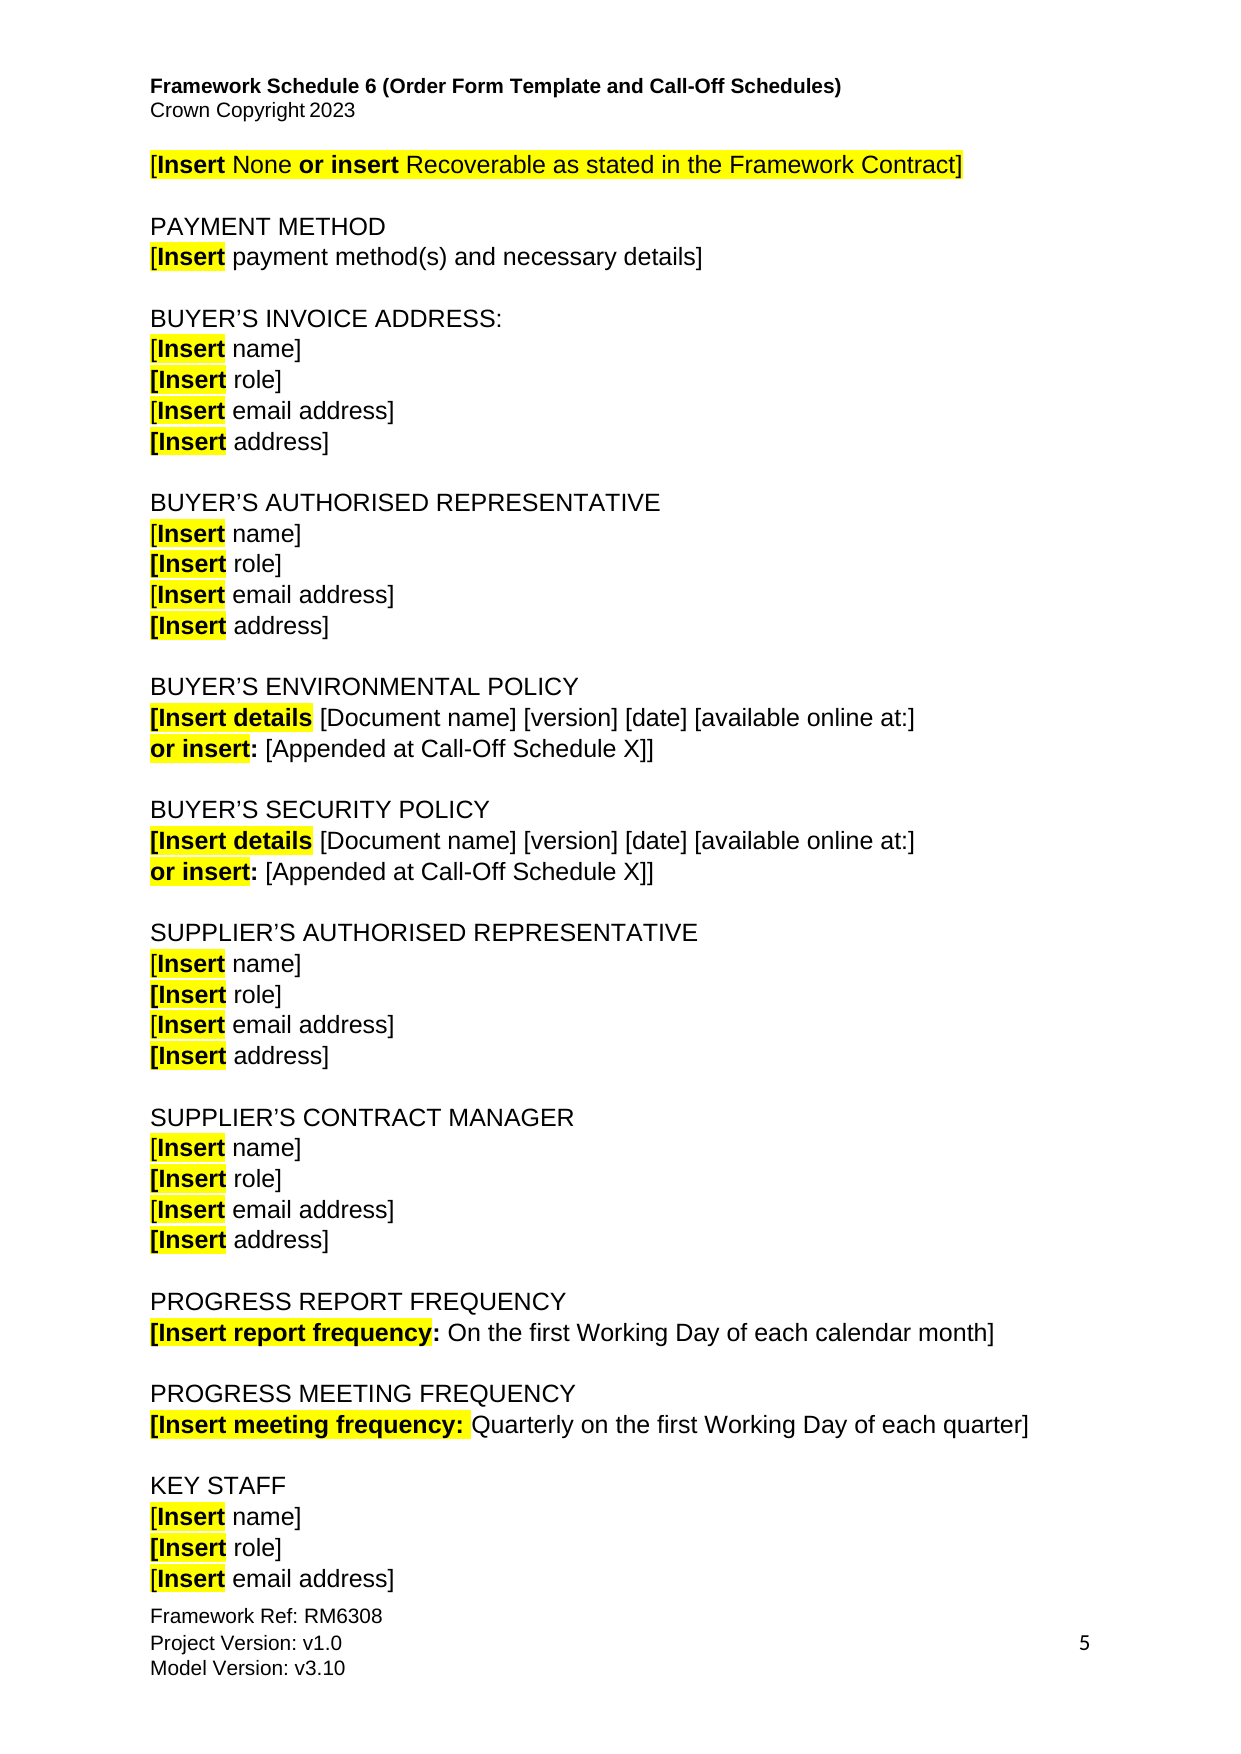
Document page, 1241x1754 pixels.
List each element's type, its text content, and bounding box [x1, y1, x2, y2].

text [Insert None or insert Recoverable as stated in the Framework Contract] [150, 150, 1090, 179]
text PROGRESS MEETING FREQUENCY [150, 1379, 1090, 1408]
text [Insert role] [150, 1164, 1090, 1193]
text [Insert email address] [150, 396, 1090, 424]
text PAYMENT METHOD [150, 211, 1090, 240]
text [Insert name] [150, 949, 1090, 978]
text [Insert email address] [150, 1563, 1090, 1592]
text [Insert address] [150, 427, 1090, 455]
text BUYER’S AUTHORISED REPRESENTATIVE [150, 488, 1090, 517]
text [Insert details [Document name] [version] [date] [available online at:] [150, 703, 1090, 732]
text [Insert address] [150, 1226, 1090, 1254]
text [Insert name] [150, 1502, 1090, 1531]
text BUYER’S INVOICE ADDRESS: [150, 304, 1090, 332]
text [Insert role] [150, 1533, 1090, 1562]
text [Insert meeting frequency: Quarterly on the first Working Day of each quarter] [150, 1410, 1090, 1439]
text BUYER’S SECURITY POLICY [150, 795, 1090, 824]
text BUYER’S ENVIRONMENTAL POLICY [150, 672, 1090, 701]
text [Insert email address] [150, 1195, 1090, 1223]
text SUPPLIER’S AUTHORISED REPRESENTATIVE [150, 918, 1090, 947]
text [Insert name] [150, 334, 1090, 363]
text KEY STAFF [150, 1471, 1090, 1500]
text [Insert address] [150, 1041, 1090, 1070]
text [Insert role] [150, 980, 1090, 1008]
text or insert: [Appended at Call-Off Schedule X]] [150, 857, 1090, 886]
text [Insert email address] [150, 1010, 1090, 1039]
text [Insert payment method(s) and necessary details] [150, 242, 1090, 271]
text [Insert address] [150, 611, 1090, 640]
text [Insert details [Document name] [version] [date] [available online at:] [150, 826, 1090, 855]
text SUPPLIER’S CONTRACT MANAGER [150, 1103, 1090, 1131]
text PROGRESS REPORT FREQUENCY [150, 1287, 1090, 1316]
text or insert: [Appended at Call-Off Schedule X]] [150, 734, 1090, 763]
text [Insert report frequency: On the first Working Day of each calendar month] [150, 1318, 1090, 1346]
text [Insert email address] [150, 580, 1090, 609]
text [Insert name] [150, 1133, 1090, 1162]
text [Insert role] [150, 549, 1090, 578]
text [Insert role] [150, 365, 1090, 394]
text [Insert name] [150, 519, 1090, 547]
